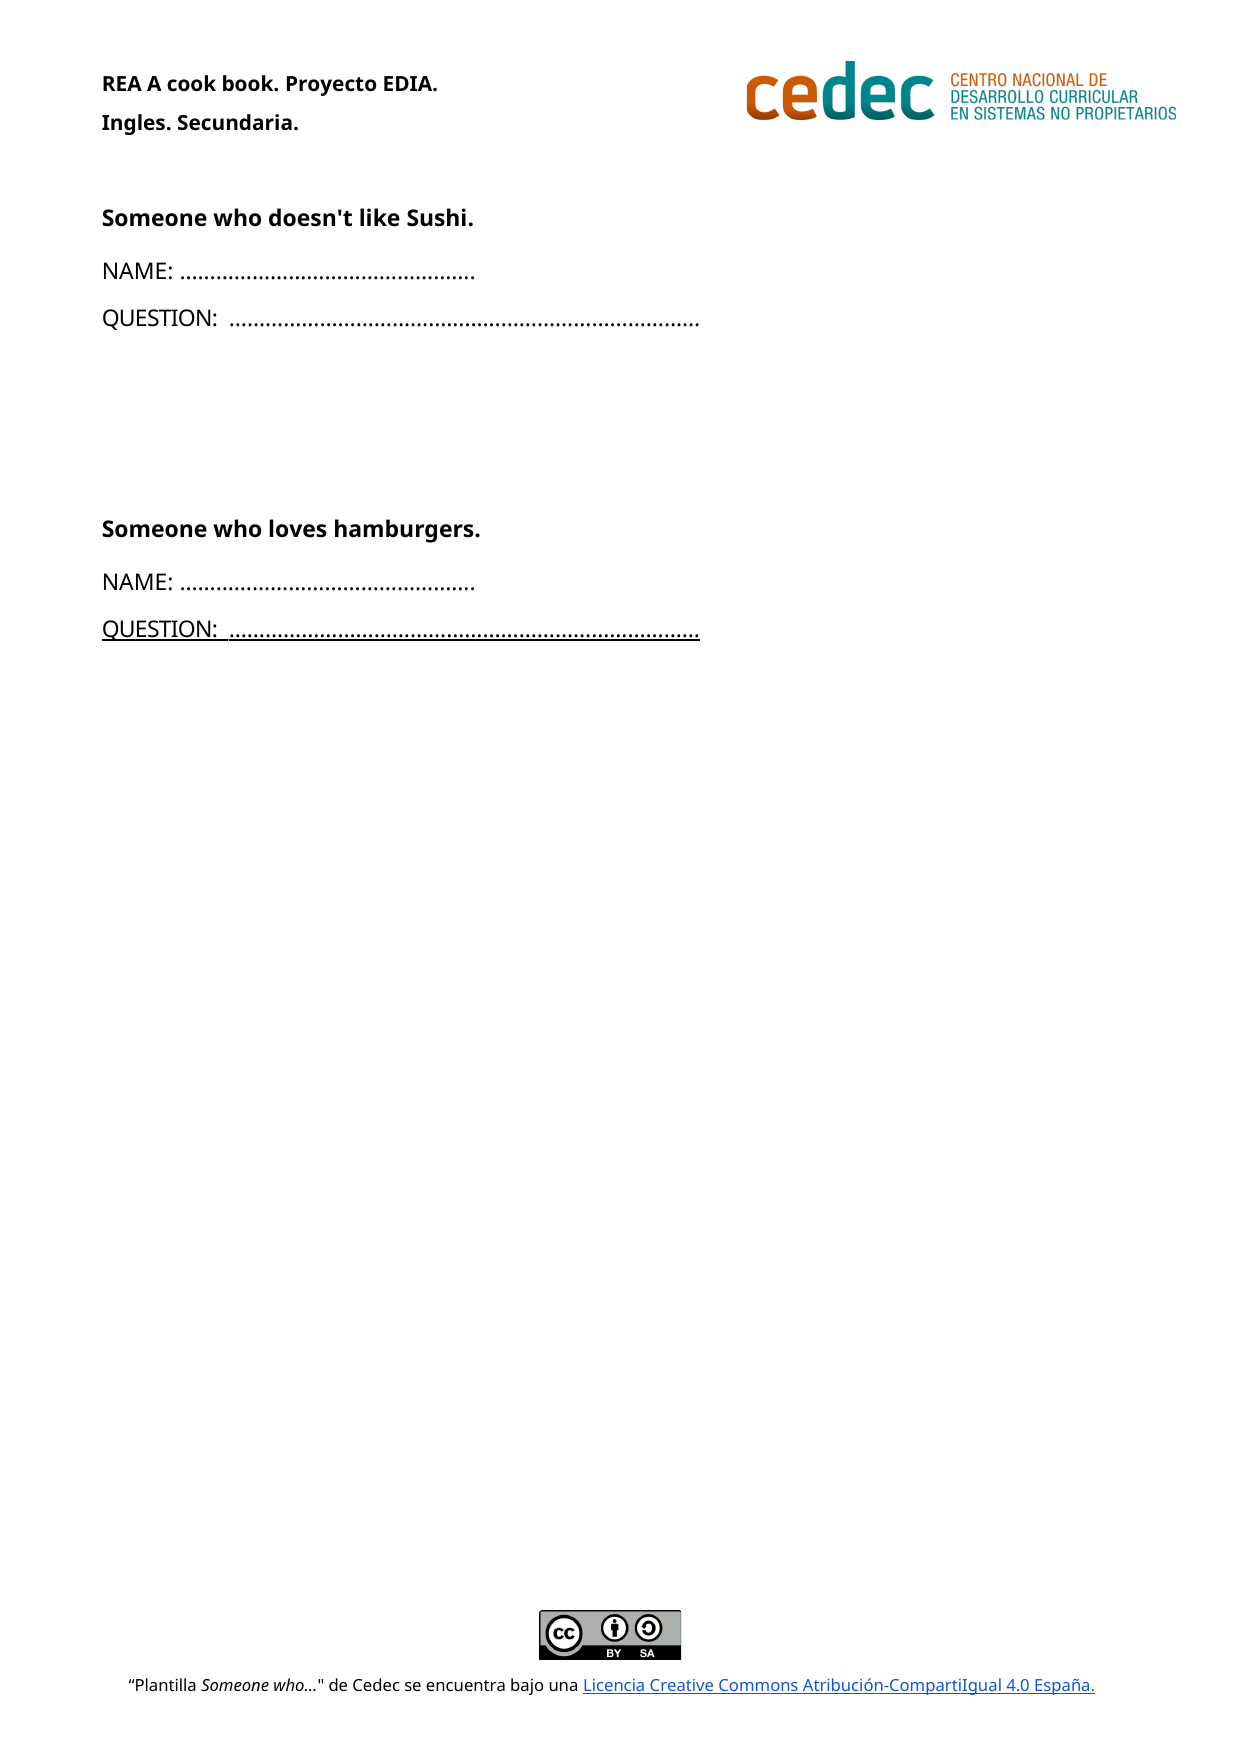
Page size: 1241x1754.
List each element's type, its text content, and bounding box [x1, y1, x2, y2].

picture [539, 1610, 682, 1660]
text Someone who loves hamburgers. [102, 513, 1151, 544]
text NAME: …………………………………………. QUESTION: …………………………………………………………………… [102, 255, 1151, 333]
text Someone who doesn't like Sushi. [102, 202, 1151, 233]
picture [746, 61, 1176, 120]
text NAME: …………………………………………. QUESTION: …………………………………………………………………… [102, 566, 1151, 644]
